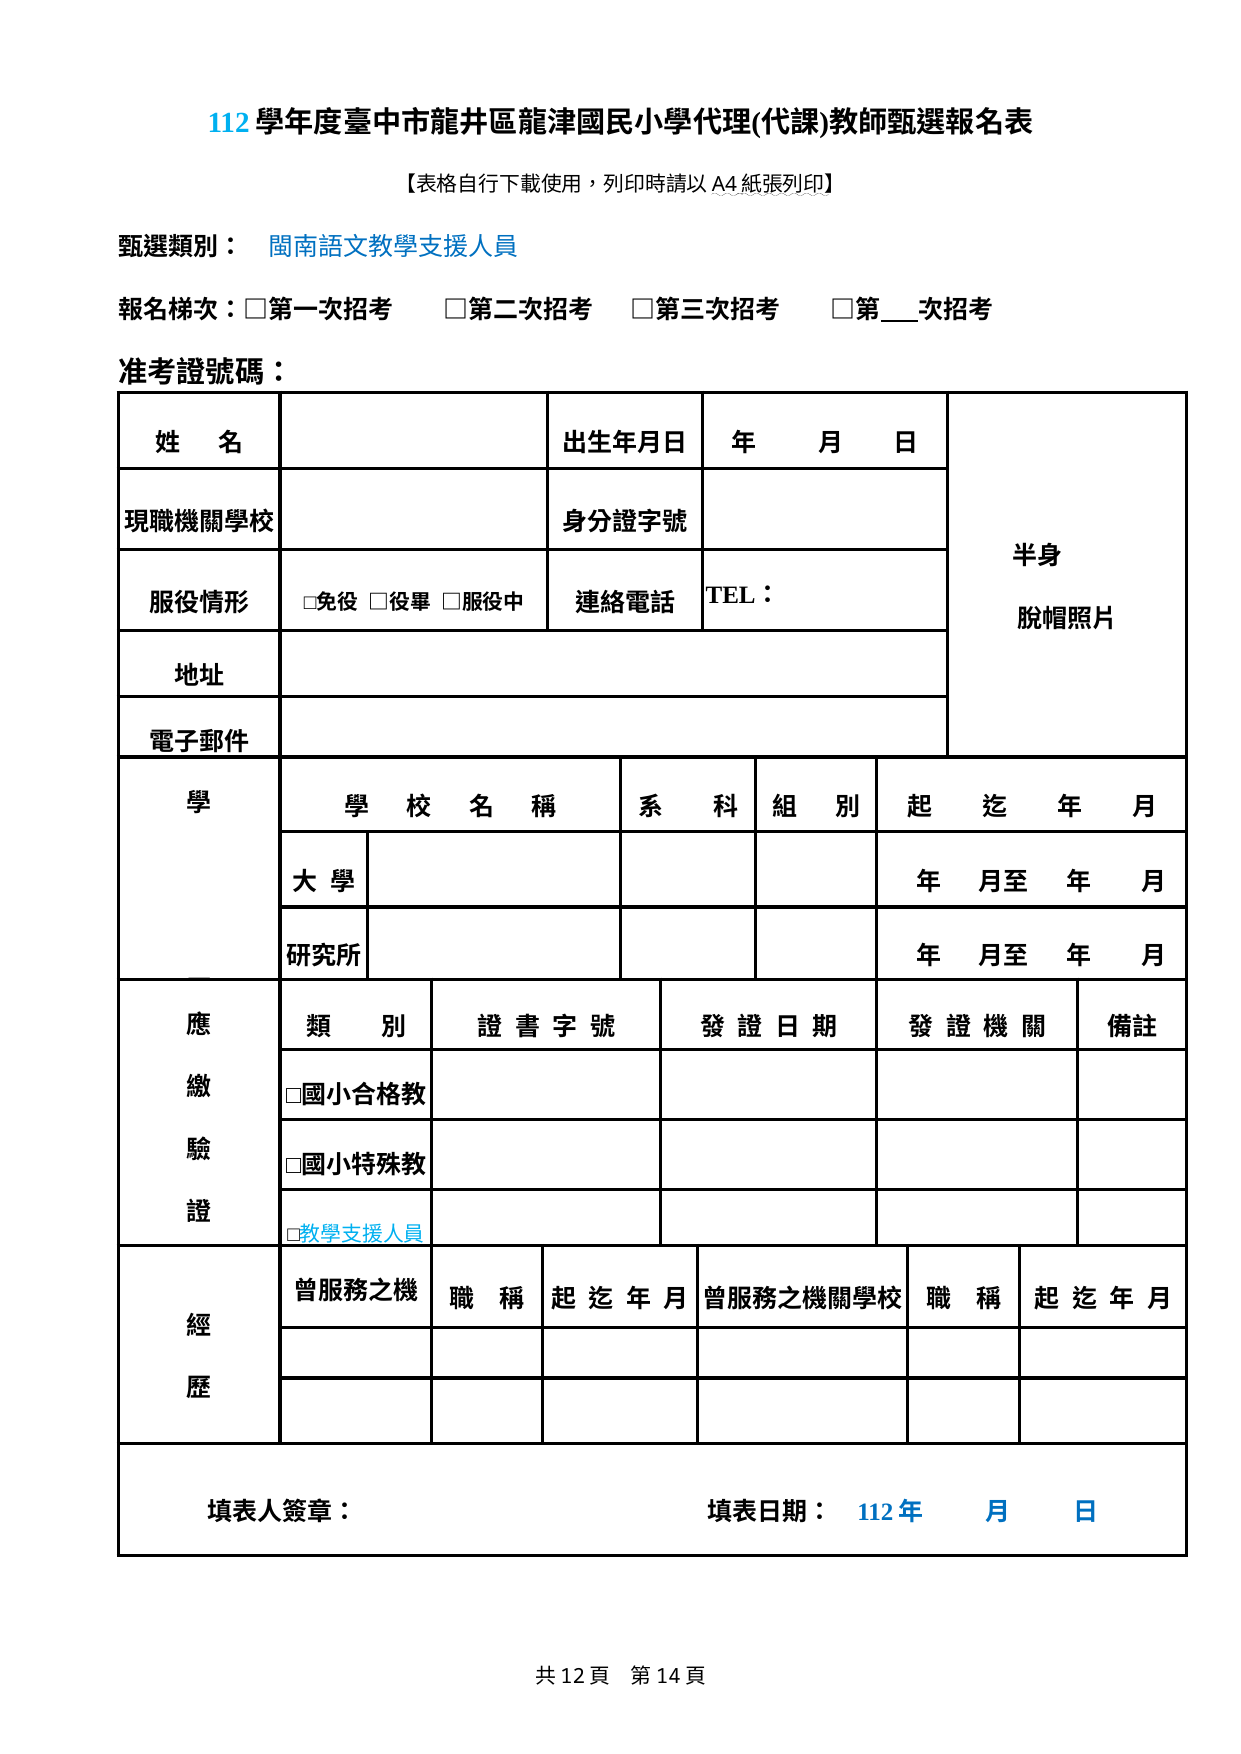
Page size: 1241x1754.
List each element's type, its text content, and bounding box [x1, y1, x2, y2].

table_cell [1079, 1191, 1185, 1244]
table_cell [699, 1329, 906, 1376]
table_cell [282, 632, 946, 694]
table_cell [757, 909, 875, 978]
table_cell [282, 470, 546, 548]
table_cell [878, 1191, 1076, 1244]
table_cell [704, 470, 946, 548]
table_cell [622, 833, 754, 905]
table_cell 填表人簽章： 填表日期： 112年 月 日 [120, 1445, 1185, 1554]
table_cell 連絡電話 [549, 551, 701, 629]
table_cell 發 證 機 關 [878, 981, 1076, 1047]
table_cell 年 月至 年 月 [878, 833, 1185, 905]
table_cell □免役 □役畢 □服役中 [282, 551, 546, 629]
table_cell [662, 1121, 875, 1188]
table_cell [757, 833, 875, 905]
table_cell 類 別 [282, 981, 430, 1047]
table_cell 服役情形 [120, 551, 278, 629]
table_cell [1021, 1380, 1185, 1442]
table_cell [878, 1121, 1076, 1188]
table_header 姓 名 [120, 394, 278, 467]
table_cell 學 校 名 稱 [282, 759, 619, 830]
table_cell 系 科 [622, 759, 754, 830]
table_cell □教學支援人員合格證書 [282, 1191, 430, 1244]
table_cell [544, 1329, 696, 1376]
table_cell 起 迄 年 月 [878, 759, 1185, 830]
table_cell [369, 909, 619, 978]
table_cell 身分證字號 [549, 470, 701, 548]
table_cell 大 學 [282, 833, 366, 905]
text 112學年度臺中市龍井區龍津國民小學代理(代課)教師甄選報名表 [118, 78, 1122, 141]
table_cell 備註 [1079, 981, 1185, 1047]
table_cell 起 迄 年 月 [544, 1247, 696, 1326]
table_header 出生年月日 [549, 394, 701, 467]
table_cell 職 稱 [433, 1247, 541, 1326]
table_cell [433, 1121, 659, 1188]
table_cell 年 月至 年 月 [878, 909, 1185, 978]
table_header 年 月 日 [704, 394, 946, 467]
table_cell [1079, 1051, 1185, 1118]
table_cell [282, 1329, 430, 1376]
table_cell 組 別 [757, 759, 875, 830]
table_header 半身 脫帽照片 [949, 394, 1185, 755]
text 甄選類別： 閩南語文教學支援人員 [118, 203, 1122, 266]
text 准考證號碼： [118, 328, 1122, 391]
table_header [282, 394, 546, 467]
table_cell 經 歷 [120, 1247, 278, 1442]
table_cell 曾服務之機關學校 [282, 1247, 430, 1326]
table_cell [282, 1380, 430, 1442]
table_cell [433, 1051, 659, 1118]
table_cell [878, 1051, 1076, 1118]
table_cell 電子郵件 [120, 698, 278, 755]
table_cell 證 書 字 號 [433, 981, 659, 1047]
table_cell [433, 1380, 541, 1442]
table_cell [544, 1380, 696, 1442]
table_cell [909, 1380, 1018, 1442]
table_cell [662, 1191, 875, 1244]
text 報名梯次：□第一次招考 □第二次招考 □第三次招考 □第 次招考 [118, 266, 1122, 328]
table_cell □國小合格教師證書 [282, 1051, 430, 1118]
table_cell 曾服務之機關學校 [699, 1247, 906, 1326]
table_cell 職 稱 [909, 1247, 1018, 1326]
table_cell [1021, 1329, 1185, 1376]
table_cell □國小特殊教育身心 障礙類組合格教師證書 [282, 1121, 430, 1188]
table_cell 現職機關學校 [120, 470, 278, 548]
table_cell 研究所 [282, 909, 366, 978]
table_cell 起 迄 年 月 [1021, 1247, 1185, 1326]
table_cell [909, 1329, 1018, 1376]
table_cell [1079, 1121, 1185, 1188]
table_cell 地址 [120, 632, 278, 694]
table_cell [369, 833, 619, 905]
table_cell [622, 909, 754, 978]
table_cell [433, 1329, 541, 1376]
table_cell TEL： 手機： [704, 551, 946, 629]
text 【表格自行下載使用，列印時請以A4紙張列印】 [118, 141, 1122, 203]
table_cell [662, 1051, 875, 1118]
table_cell 學 歷 [120, 759, 278, 978]
table_cell [282, 698, 946, 755]
table_cell 應 繳 驗 證 件 [120, 981, 278, 1244]
table_cell [699, 1380, 906, 1442]
table_cell [433, 1191, 659, 1244]
table_cell 發 證 日 期 [662, 981, 875, 1047]
